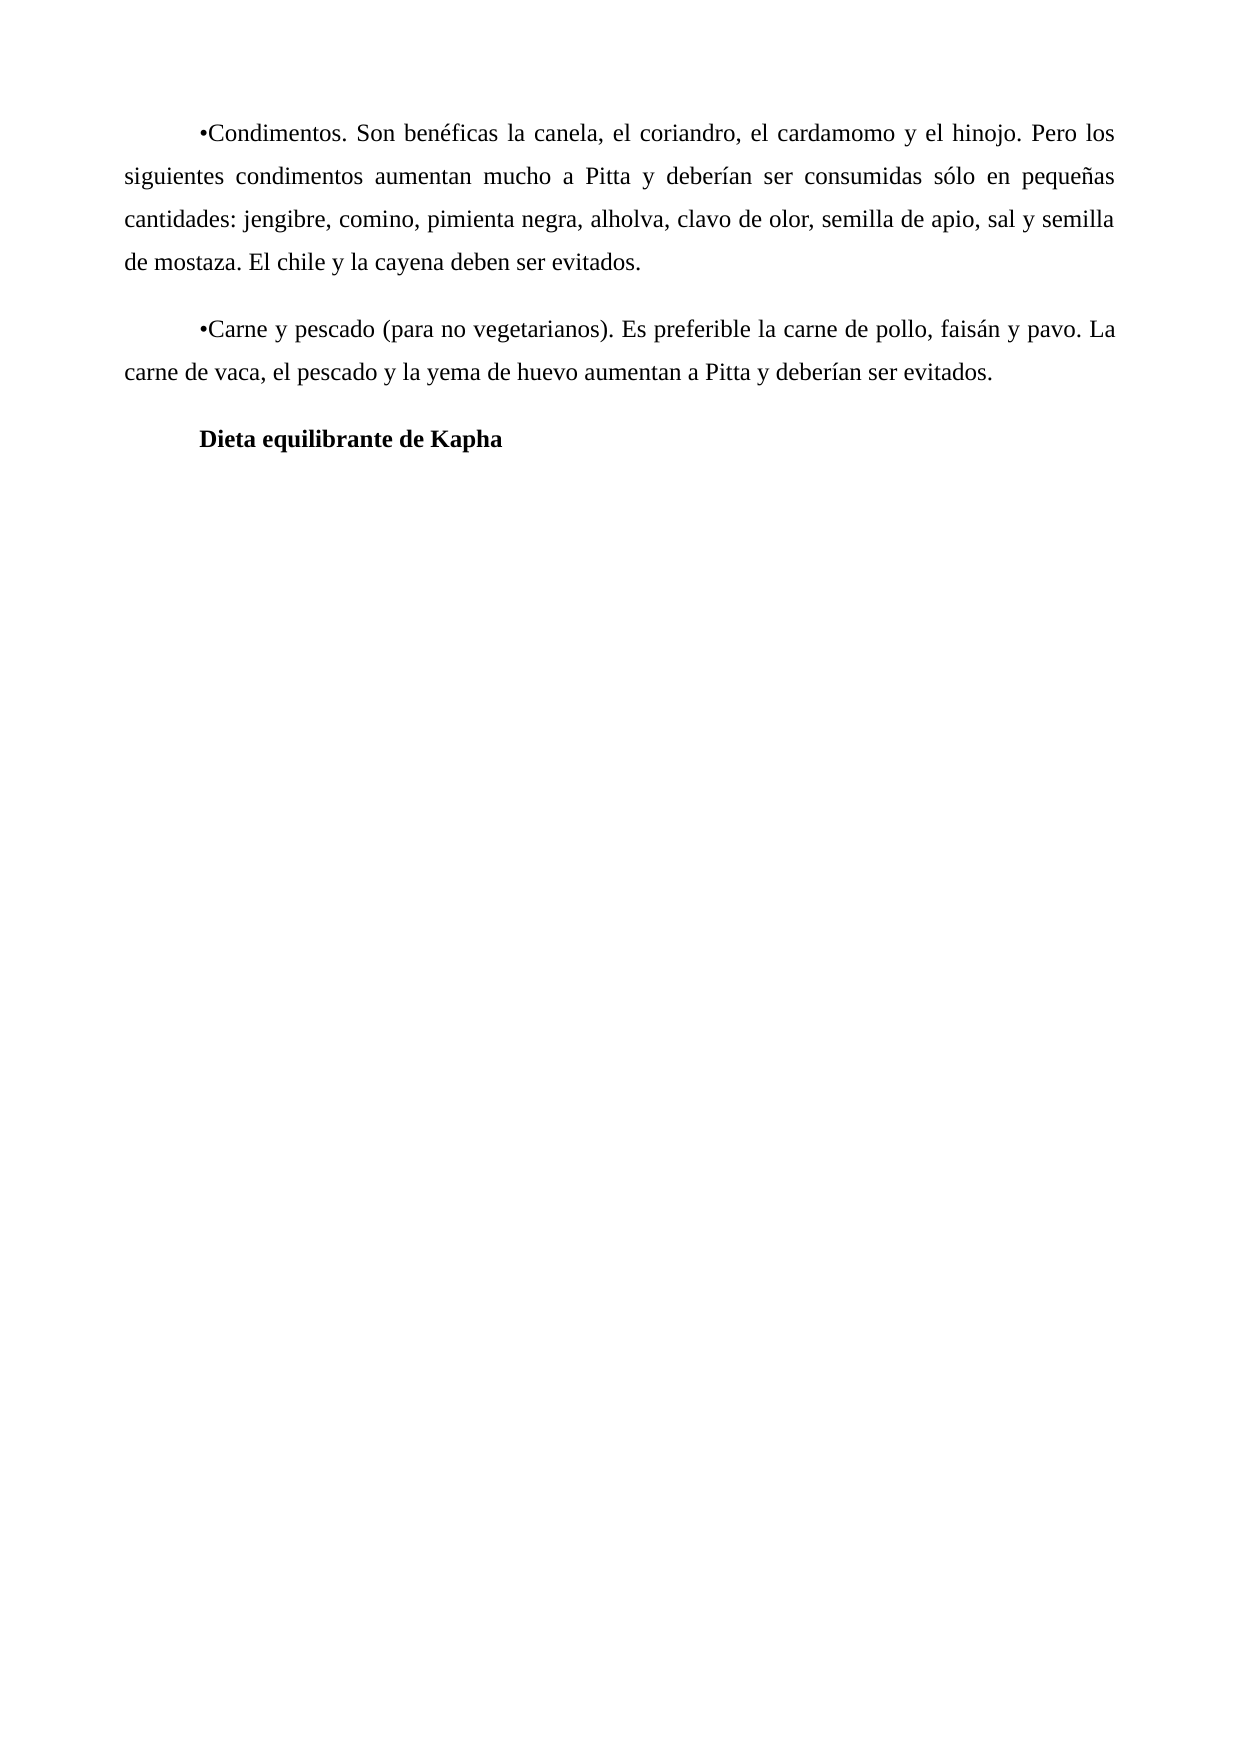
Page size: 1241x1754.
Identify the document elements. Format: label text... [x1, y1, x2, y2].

text Dieta equilibrante de Kapha [124, 424, 1116, 453]
text •Condimentos. Son benéficas la canela, el coriandro, el cardamomo y el hinojo. Pero los siguientes condimentos aumentan mucho a Pitta y deberían ser consumidas sólo en pequeñas cantidades: jengibre, comino, pimienta negra, alholva, clavo de olor, semilla de apio, sal y semilla de mostaza. El chile y la cayena deben ser evitados. [124, 118, 1116, 276]
text •Carne y pescado (para no vegetarianos). Es preferible la carne de pollo, faisán y pavo. La carne de vaca, el pescado y la yema de huevo aumentan a Pitta y deberían ser evitados. [124, 314, 1116, 386]
